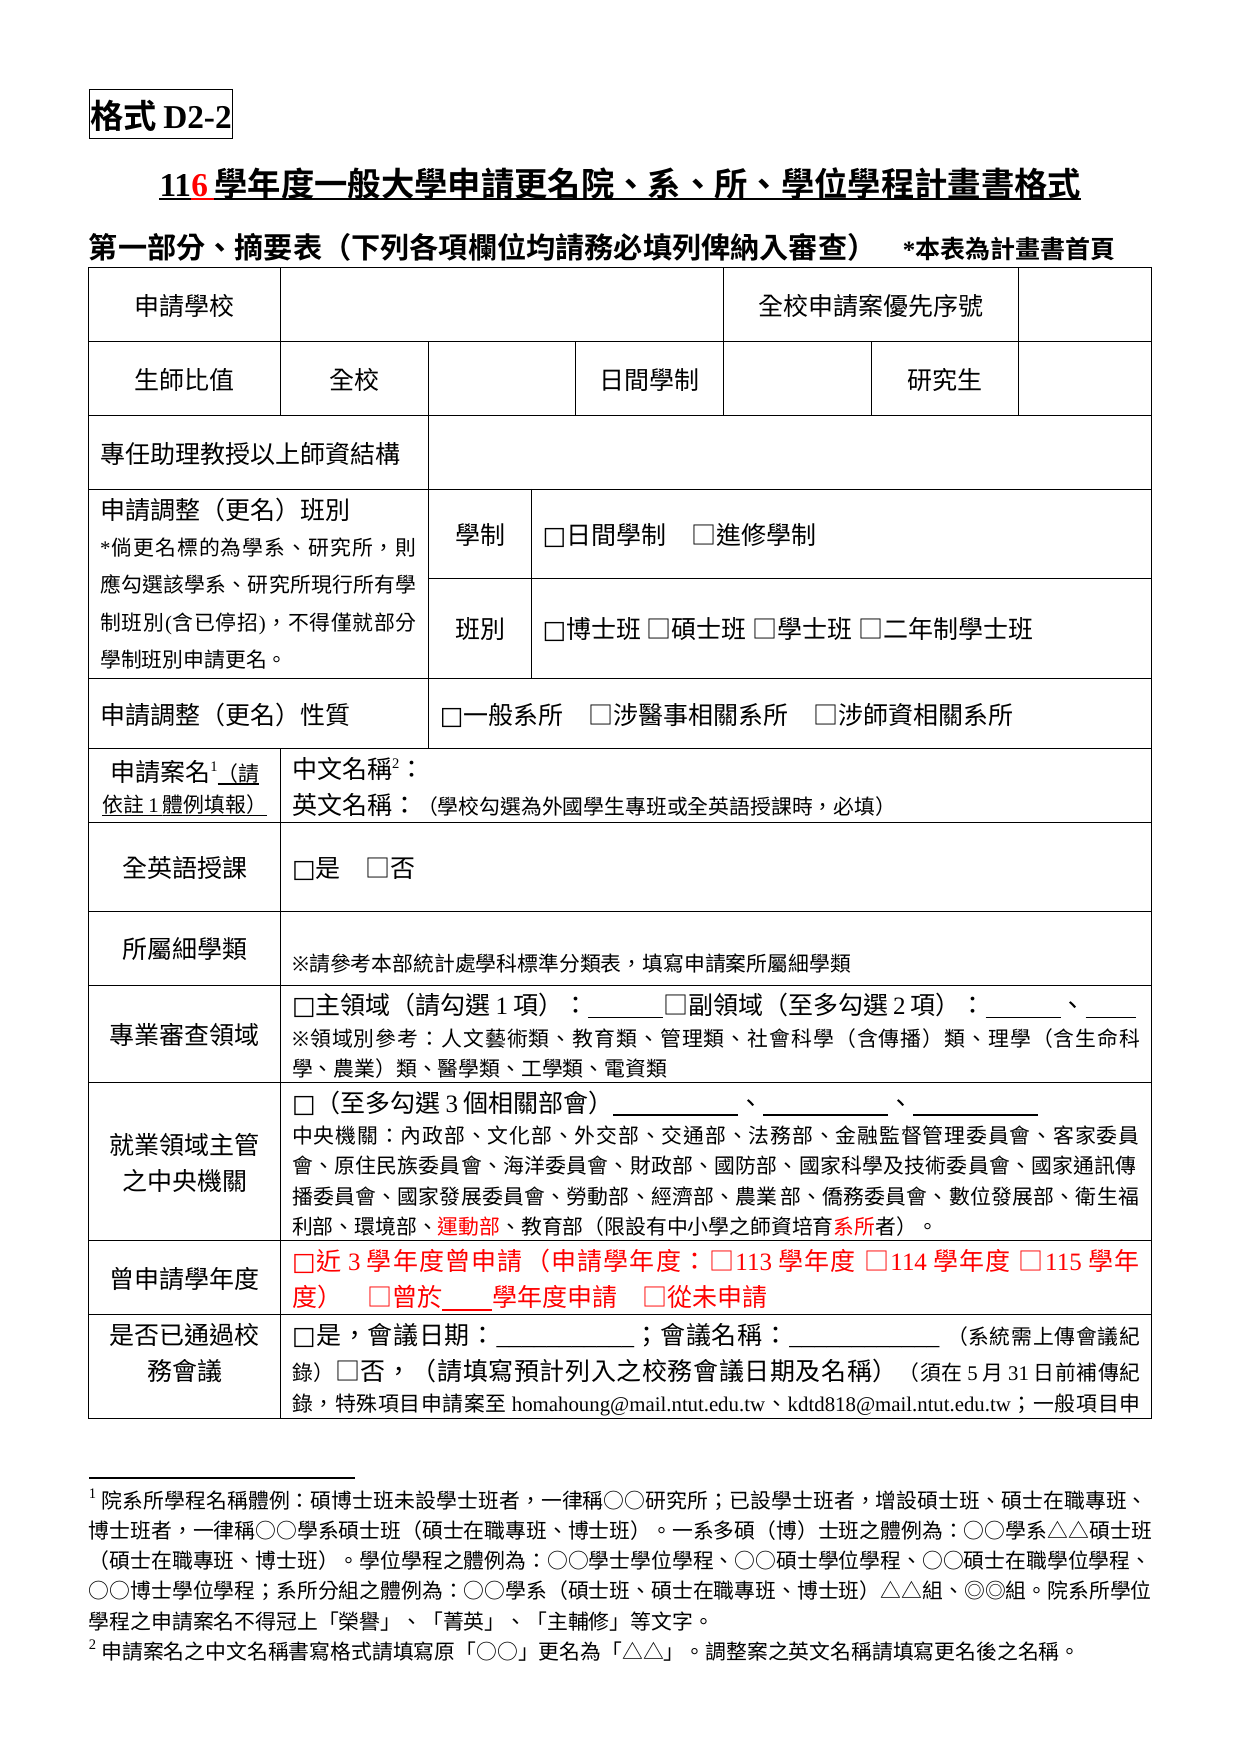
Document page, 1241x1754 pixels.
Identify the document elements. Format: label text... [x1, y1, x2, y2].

table_cell □日間學制 □進修學制 [532, 490, 1151, 577]
table_header [1019, 268, 1151, 341]
table_cell 所屬細學類 [89, 912, 280, 984]
table_cell □是，會議日期：___________；會議名稱：____________ （系統需上傳會議紀錄）□否，（請填寫預計列入之校務會議日期及名稱）（須在5月31日前補傳紀錄，特殊項目申請案至homahoung@mail.ntut.edu.tw、kdtd818@mail.ntut.edu.tw；一般項目申 [281, 1315, 1151, 1418]
table_cell 曾申請學年度 [89, 1241, 280, 1314]
table_cell 全校 [281, 342, 428, 415]
table_cell 申請調整（更名）性質 [89, 679, 428, 748]
table_cell □（至多勾選3個相關部會） 、 、 中央機關：內政部、文化部、外交部、交通部、法務部、金融監督管理委員會、客家委員會、原住民族委員會、海洋委員會、財政部、國防部、國家科學及技術委員會、國家通訊傳播委員會、國家發展委員會、勞動部、經濟部、農業部、僑務委員會、數位發展部、衛生福利部、環境部、運動部、教育部（限設有中小學之師資培育系所者）。 [281, 1083, 1151, 1240]
table_cell □博士班 □碩士班 □學士班 □二年制學士班 [532, 579, 1151, 677]
text 格式D2-2 [90, 90, 232, 138]
table_cell 專任助理教授以上師資結構 [89, 416, 428, 489]
table_cell 學制 [429, 490, 531, 577]
table_cell [724, 342, 871, 415]
table_header [281, 268, 723, 341]
table_cell [429, 416, 1151, 489]
table_cell 專業審查領域 [89, 986, 280, 1082]
table_cell 日間學制 [576, 342, 723, 415]
table_cell 班別 [429, 579, 531, 677]
table_cell 中文名稱： 英文名稱：（學校勾選為外國學生專班或全英語授課時，必填） [281, 749, 1151, 822]
table_cell 是否已通過校務會議 [89, 1315, 280, 1418]
table_cell ※請參考本部統計處學科標準分類表，填寫申請案所屬細學類 [281, 912, 1151, 984]
table_header 申請學校 [89, 268, 280, 341]
table_cell 全英語授課 [89, 823, 280, 911]
table_header 全校申請案優先序號 [724, 268, 1018, 341]
table_cell 就業領域主管之中央機關 [89, 1083, 280, 1240]
table_cell [1019, 342, 1151, 415]
table_cell 研究生 [872, 342, 1018, 415]
table_cell □一般系所 □涉醫事相關系所 □涉師資相關系所 [429, 679, 1151, 748]
text 第一部分、摘要表（下列各項欄位均請務必填列俾納入審查） *本表為計畫書首頁 [89, 225, 1152, 267]
table_cell □主領域（請勾選1項）： □副領域（至多勾選2項）： 、 ※領域別參考：人文藝術類、教育類、管理類、社會科學（含傳播）類、理學（含生命科學、農業）類、醫學類、工學類、電資類 [281, 986, 1151, 1082]
table_cell 申請調整（更名）班別 *倘更名標的為學系、研究所，則應勾選該學系、研究所現行所有學制班別(含已停招)，不得僅就部分學制班別申請更名。 [89, 490, 428, 677]
table_cell 生師比值 [89, 342, 280, 415]
table_cell □是 □否 [281, 823, 1151, 911]
table_cell [429, 342, 575, 415]
table_cell 申請案名（請依註1體例填報） [89, 749, 280, 822]
text 116學年度一般大學申請更名院、系、所、學位學程計畫書格式 [89, 158, 1152, 206]
table_cell □近3學年度曾申請（申請學年度：□113學年度 □114學年度 □115學年度） □曾於 學年度申請 □從未申請 [281, 1241, 1151, 1314]
text [233, 89, 1152, 139]
